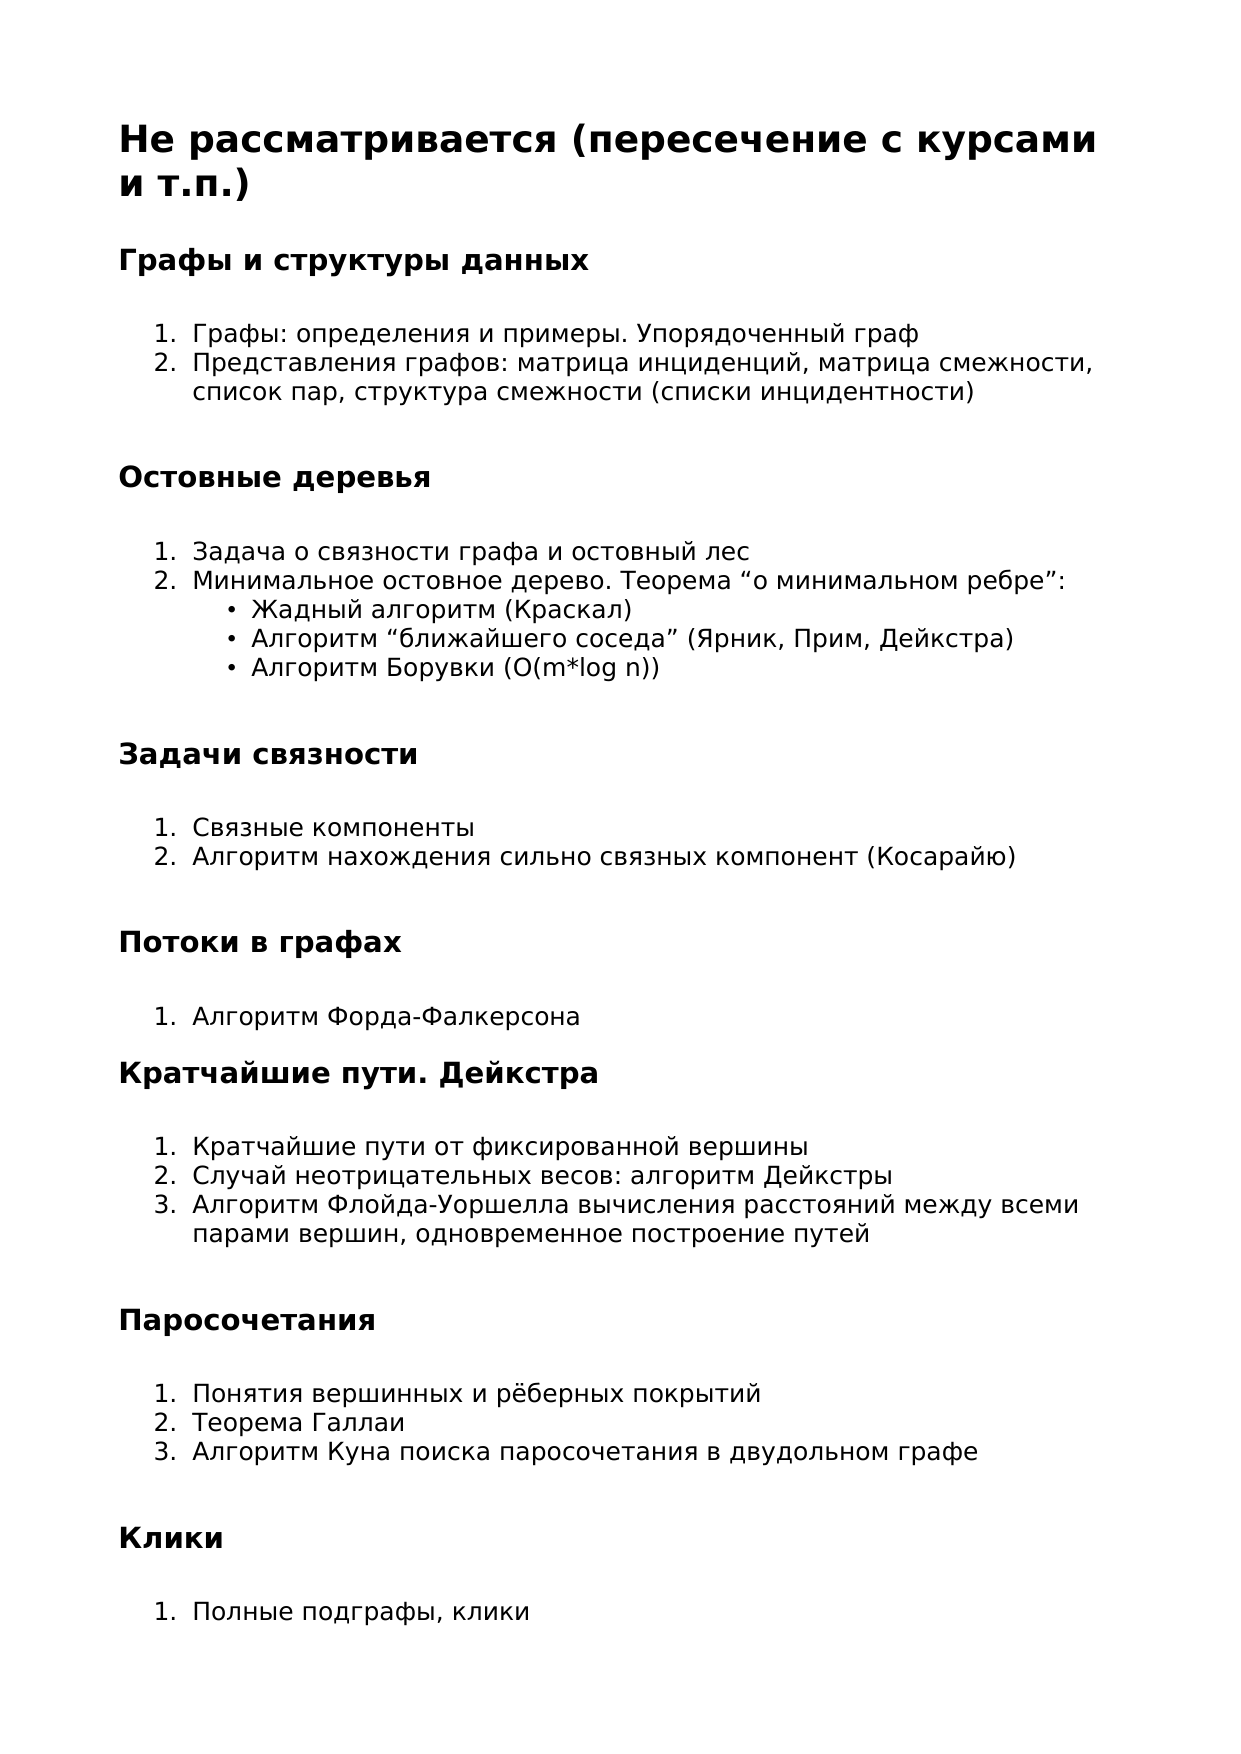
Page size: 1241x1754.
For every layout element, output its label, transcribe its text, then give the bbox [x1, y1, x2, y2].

list Алгоритм Борувки (О(m*log n)) [236, 653, 1122, 683]
list Полные подграфы, клики [177, 1597, 1122, 1626]
list Теорема Галлаи [177, 1408, 1122, 1437]
subtitle Кратчайшие пути. Дейкстра [118, 1056, 1122, 1090]
list Представления графов: матрица инциденций, матрица смежности, список пар, структура смежности (списки инцидентности) [177, 348, 1122, 406]
list Графы: определения и примеры. Упорядоченный граф [177, 319, 1122, 348]
list Алгоритм нахождения сильно связных компонент (Косарайю) [177, 842, 1122, 871]
subtitle Клики [118, 1521, 1122, 1555]
list Случай неотрицательных весов: алгоритм Дейкстры [177, 1161, 1122, 1190]
list Жадный алгоритм (Краскал) [236, 595, 1122, 624]
subtitle Остовные деревья [118, 461, 1122, 495]
list Связные компоненты [177, 813, 1122, 842]
list Алгоритм Форда-Фалкерсона [177, 1002, 1122, 1031]
list Алгоритм “ближайшего соседа” (Ярник, Прим, Дейкстра) [236, 624, 1122, 653]
list Алгоритм Флойда-Уоршелла вычисления расстояний между всеми парами вершин, одновременное построение путей [177, 1190, 1122, 1248]
subtitle Графы и структуры данных [118, 243, 1122, 277]
list Минимальное остовное дерево. Теорема “о минимальном ребре”: [177, 566, 1122, 595]
subtitle Паросочетания [118, 1303, 1122, 1337]
subtitle Задачи связности [118, 737, 1122, 771]
list Задача о связности графа и остовный лес [177, 537, 1122, 566]
list Понятия вершинных и рёберных покрытий [177, 1379, 1122, 1408]
list Алгоритм Куна поиска паросочетания в двудольном графе [177, 1437, 1122, 1466]
list Кратчайшие пути от фиксированной вершины [177, 1132, 1122, 1161]
subtitle Не рассматривается (пересечение с курсами и т.п.) [118, 118, 1122, 205]
subtitle Потоки в графах [118, 926, 1122, 960]
